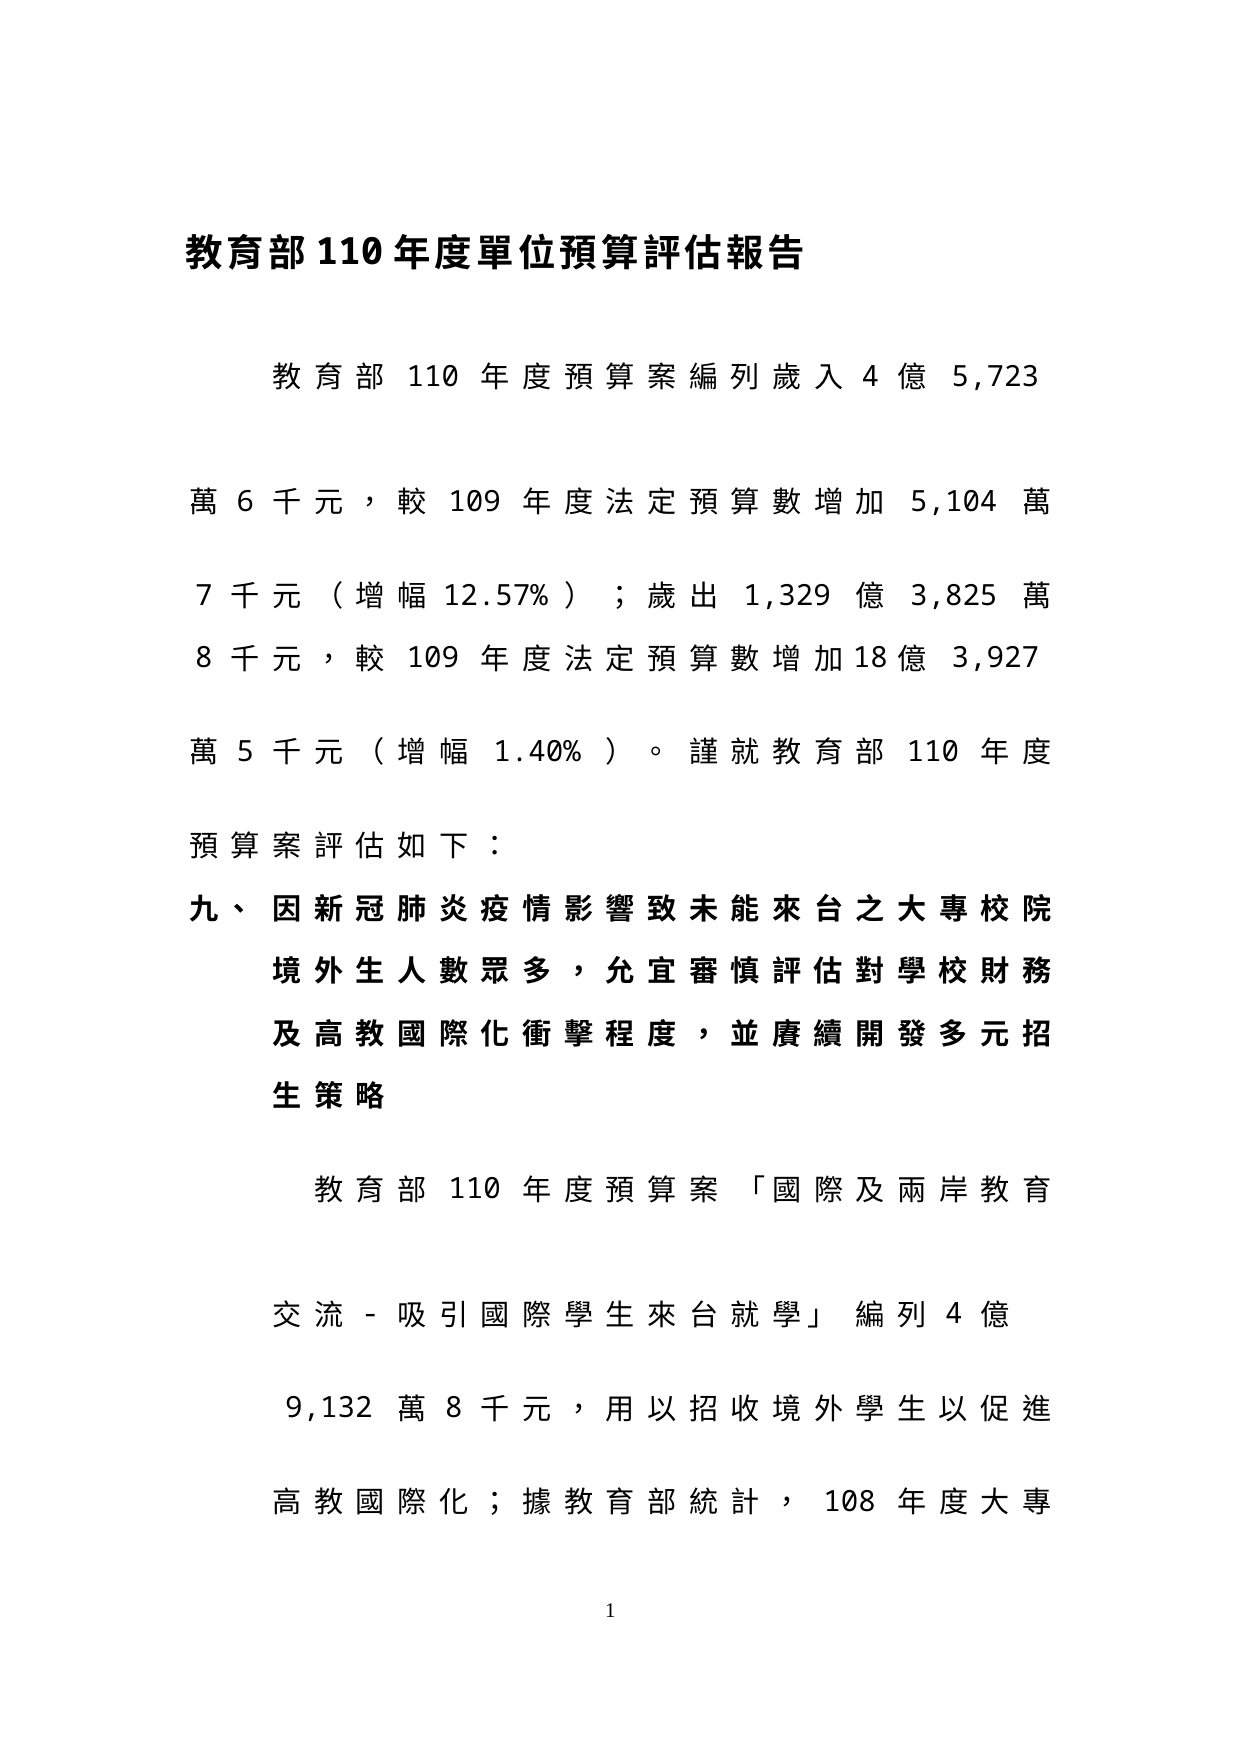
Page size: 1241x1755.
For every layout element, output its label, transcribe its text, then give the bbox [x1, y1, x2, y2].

text 教育部110年度預算案「國際及兩岸教育交流-吸引國際學生來台就學」編列4億9,132萬8千元，用以招收境外學生以促進高教國際化；據教育部統計，108年度大專 [242, 1115, 1058, 1552]
text 教育部110年度預算案編列歲入4億5,723萬6千元，較109年度法定預算數增加5,104萬7千元（增幅12.57%）；歲出1,329億3,825萬8千元，較109年度法定預算數增加18億3,927萬5千元（增幅1.40%）。謹就教育部110年度預算案評估如下： [183, 302, 1058, 865]
text 九、因新冠肺炎疫情影響致未能來台之大專校院境外生人數眾多，允宜審慎評估對學校財務及高教國際化衝擊程度，並賡續開發多元招生策略 [183, 865, 1058, 1115]
text 教育部110年度單位預算評估報告 [183, 177, 1058, 302]
